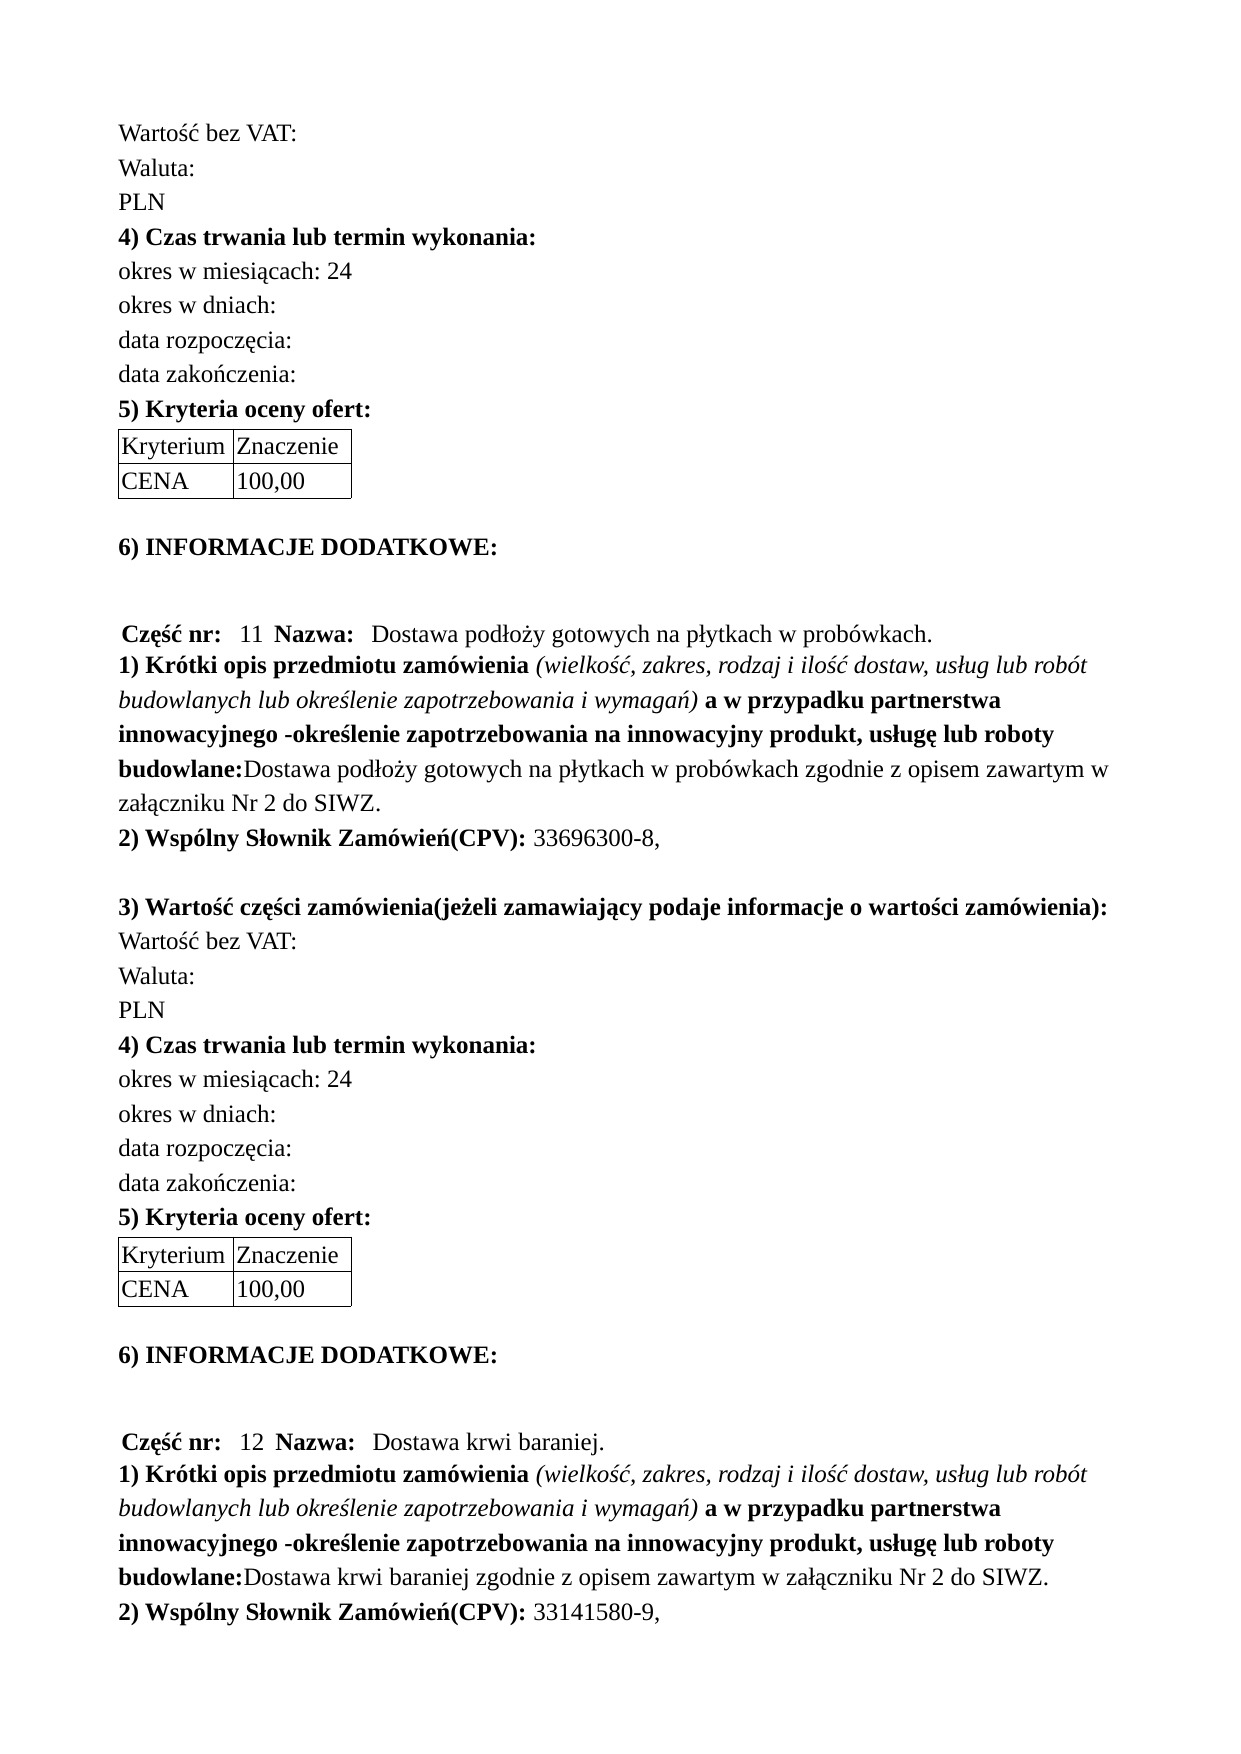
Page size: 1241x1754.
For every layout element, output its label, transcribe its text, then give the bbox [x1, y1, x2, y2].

table_header 12 [236, 1424, 272, 1459]
table_cell 100,00 [234, 1272, 351, 1306]
table_header Dostawa krwi baraniej. [369, 1424, 615, 1459]
text 6) INFORMACJE DODATKOWE: [118, 498, 1122, 596]
text 1) Krótki opis przedmiotu zamówienia (wielkość, zakres, rodzaj i ilość dostaw, usług lub robót budowlanych lub określenie zapotrzebowania i wymagań) a w przypadku partnerstwa innowacyjnego -określenie zapotrzebowania na innowacyjny produkt, usługę lub roboty budowlane:Dostawa podłoży gotowych na płytkach w probówkach zgodnie z opisem zawartym w załączniku Nr 2 do SIWZ. 2) Wspólny Słownik Zamówień(CPV): 33696300-8, 3) Wartość części zamówienia(jeżeli zamawiający podaje informacje o wartości zamówienia): Wartość bez VAT: Waluta: PLN 4) Czas trwania lub termin wykonania: okres w miesiącach: 24 okres w dniach: data rozpoczęcia: data zakończenia: 5) Kryteria oceny ofert: [118, 651, 1122, 1231]
table_cell CENA [119, 1272, 233, 1306]
table_cell CENA [119, 464, 233, 498]
table_header Kryterium [119, 430, 233, 463]
table_header 11 [236, 616, 271, 651]
text 6) INFORMACJE DODATKOWE: [118, 1306, 1122, 1404]
text 1) Krótki opis przedmiotu zamówienia (wielkość, zakres, rodzaj i ilość dostaw, usług lub robót budowlanych lub określenie zapotrzebowania i wymagań) a w przypadku partnerstwa innowacyjnego -określenie zapotrzebowania na innowacyjny produkt, usługę lub roboty budowlane:Dostawa krwi baraniej zgodnie z opisem zawartym w załączniku Nr 2 do SIWZ. 2) Wspólny Słownik Zamówień(CPV): 33141580-9, [118, 1459, 1122, 1625]
table_cell 100,00 [234, 464, 351, 498]
table_header Część nr: [118, 616, 236, 651]
table_header Nazwa: [271, 616, 368, 651]
table_header Kryterium [119, 1238, 233, 1271]
table_header Nazwa: [272, 1424, 369, 1459]
table_header Część nr: [118, 1424, 236, 1459]
table_header Dostawa podłoży gotowych na płytkach w probówkach. [368, 616, 939, 651]
table_header Znaczenie [234, 430, 351, 463]
text Wartość bez VAT: Waluta: PLN 4) Czas trwania lub termin wykonania: okres w miesiącach: 24 okres w dniach: data rozpoczęcia: data zakończenia: 5) Kryteria oceny ofert: [118, 118, 1122, 423]
table_header Znaczenie [234, 1238, 351, 1271]
